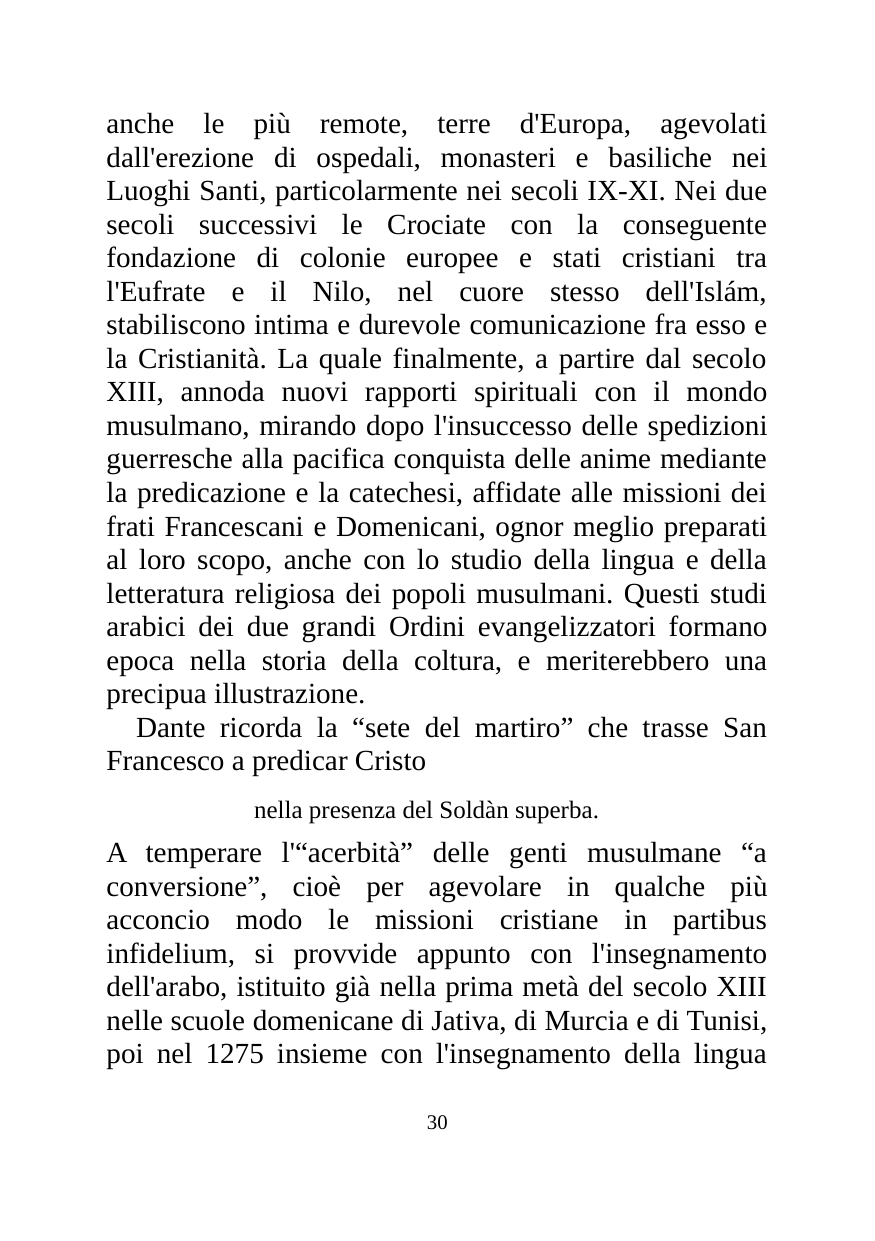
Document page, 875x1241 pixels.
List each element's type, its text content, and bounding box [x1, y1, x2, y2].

text nella presenza del Soldàn superba. [254, 795, 768, 823]
text A temperare l'“acerbità” delle genti musulmane “a conversione”, cioè per agevolare in qualche più acconcio modo le missioni cristiane in partibus infidelium, si provvide appunto con l'insegnamento dell'arabo, istituito già nella prima metà del secolo XIII nelle scuole domenicane di Jativa, di Murcia e di Tunisi, poi nel 1275 insieme con l'insegnamento della lingua [106, 835, 768, 1070]
text Dante ricorda la “sete del martiro” che trasse San Francesco a predicar Cristo [106, 710, 768, 777]
text anche le più remote, terre d'Europa, agevolati dall'erezione di ospedali, monasteri e basiliche nei Luoghi Santi, particolarmente nei secoli IX-XI. Nei due secoli successivi le Crociate con la conseguente fondazione di colonie europee e stati cristiani tra l'Eufrate e il Nilo, nel cuore stesso dell'Islám, stabiliscono intima e durevole comunicazione fra esso e la Cristianità. La quale finalmente, a partire dal secolo XIII, annoda nuovi rapporti spirituali con il mondo musulmano, mirando dopo l'insuccesso delle spedizioni guerresche alla pacifica conquista delle anime mediante la predicazione e la catechesi, affidate alle missioni dei frati Francescani e Domenicani, ognor meglio preparati al loro scopo, anche con lo studio della lingua e della letteratura religiosa dei popoli musulmani. Questi studi arabici dei due grandi Ordini evangelizzatori formano epoca nella storia della coltura, e meriterebbero una precipua illustrazione. [106, 106, 768, 710]
